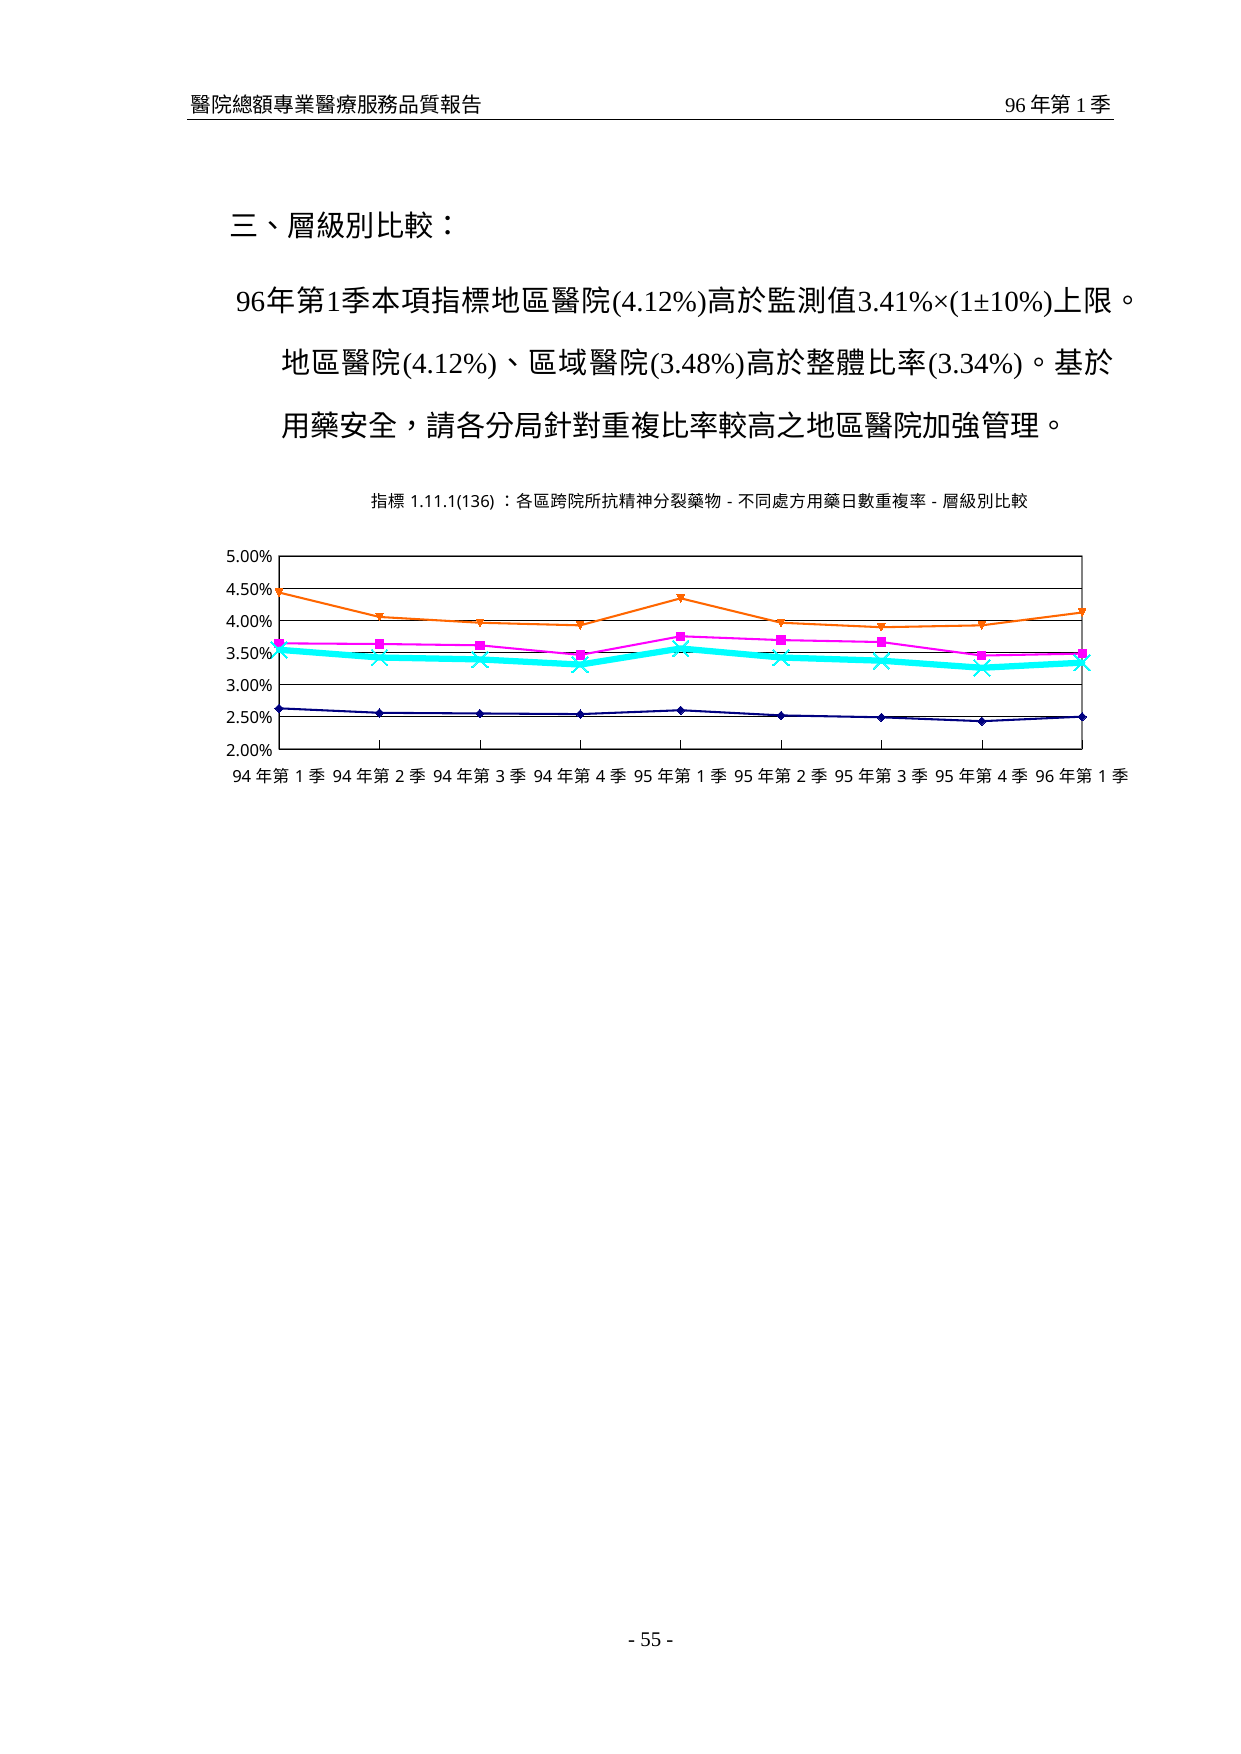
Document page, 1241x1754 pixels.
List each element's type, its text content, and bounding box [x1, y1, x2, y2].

text 96年第1季本項指標地區醫院(4.12%)高於監測值3.41%×(1±10%)上限。地區醫院(4.12%)、區域醫院(3.48%)高於整體比率(3.34%)。基於用藥安全，請各分局針對重複比率較高之地區醫院加強管理。 [187, 257, 1114, 444]
text 三、層級別比較： [187, 182, 1114, 244]
